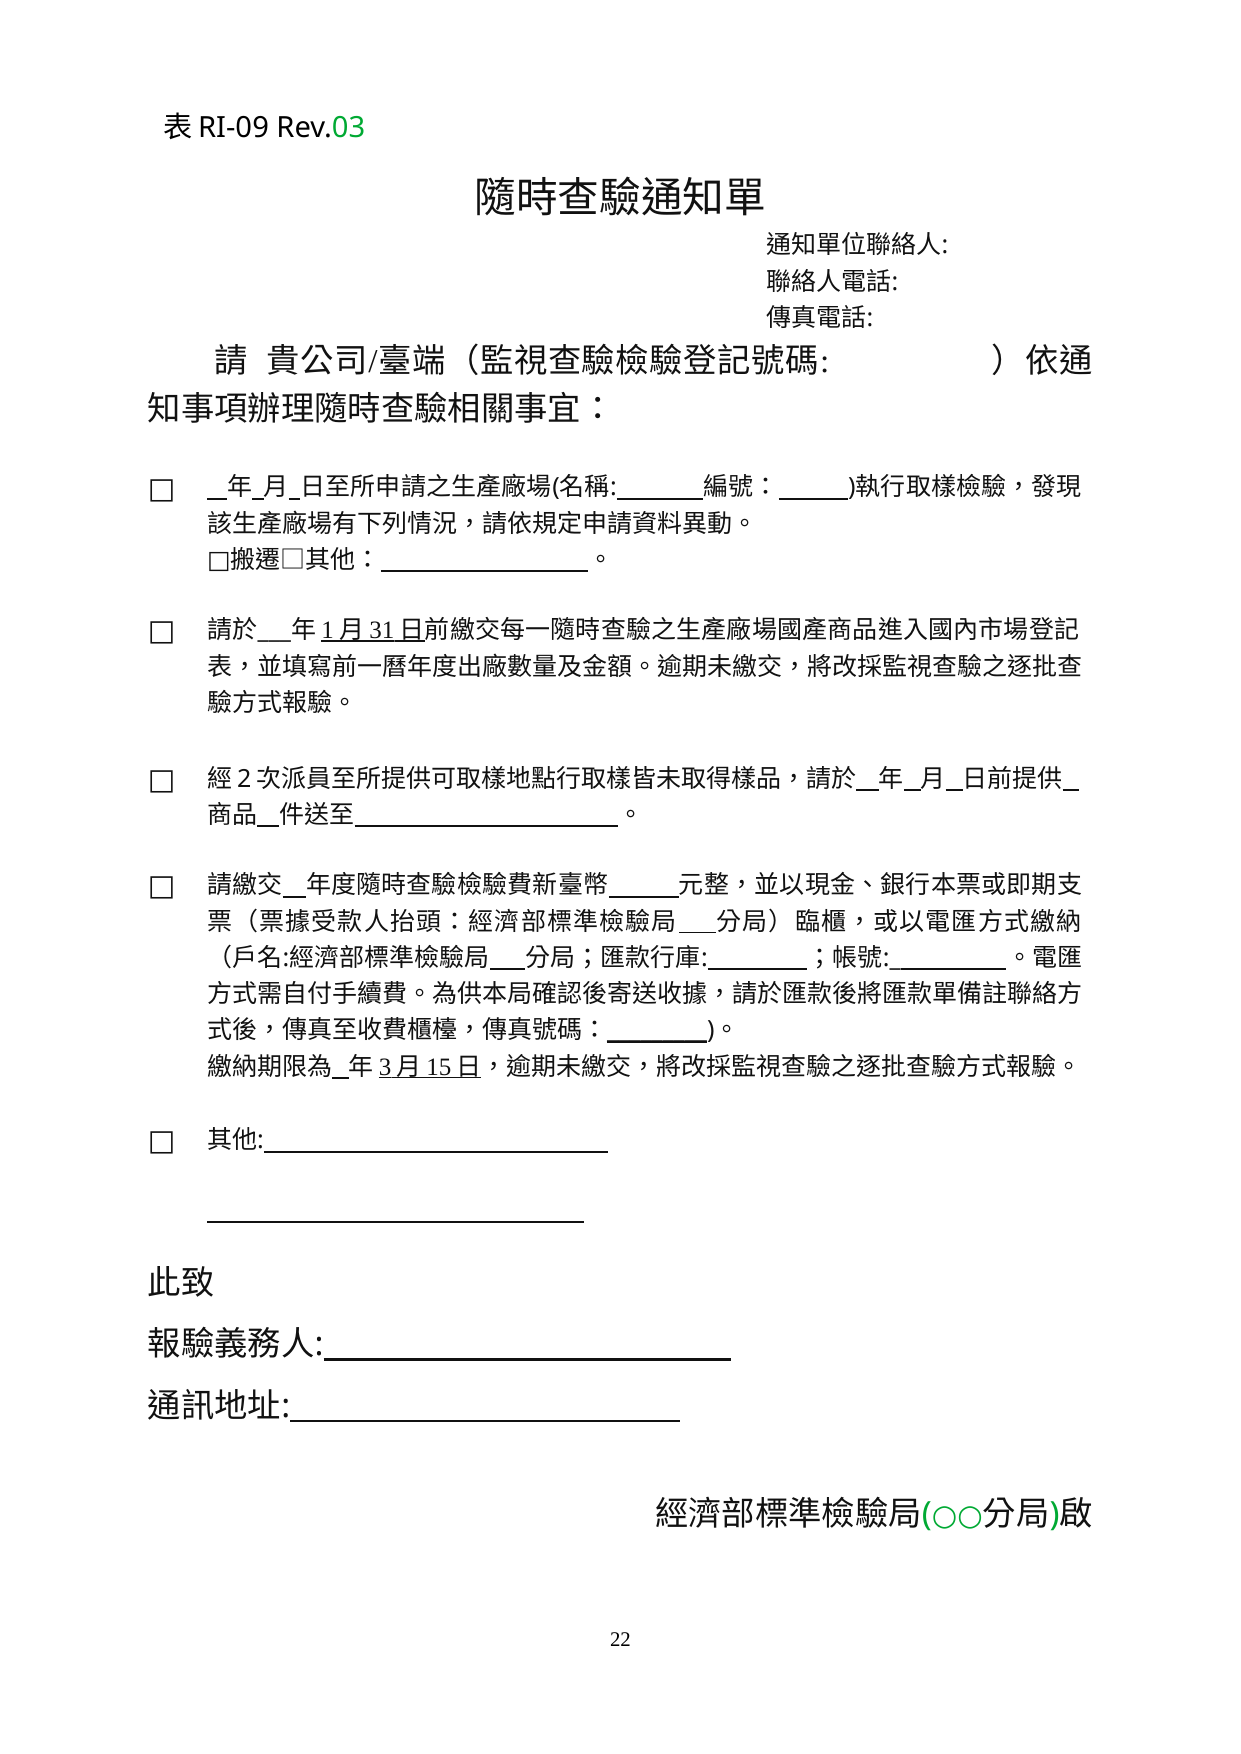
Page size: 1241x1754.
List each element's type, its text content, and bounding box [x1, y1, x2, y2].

table_header □ [145, 467, 204, 610]
text 聯絡人電話: [766, 261, 1092, 297]
text 請 貴公司/臺端（監視查驗檢驗登記號碼: ）依通知事項辦理隨時查驗相關事宜： [148, 333, 1092, 430]
table_cell □ [145, 610, 204, 718]
table_cell 請於___年1月31日前繳交每一隨時查驗之生產廠場國產商品進入國內市場登記表，並填寫前一曆年度出廠數量及金額。逾期未繳交，將改採監視查驗之逐批查驗方式報驗。 [204, 610, 1085, 718]
text 通訊地址: [148, 1379, 1092, 1427]
table_cell 其他: [204, 1082, 1085, 1226]
text 通知單位聯絡人: [766, 225, 1092, 261]
text 經濟部標準檢驗局(○○分局)啟 [148, 1486, 1092, 1535]
text 報驗義務人: [148, 1317, 1092, 1366]
table_cell 請繳交 年度隨時查驗檢驗費新臺幣 元整，並以現金、銀行本票或即期支票（票據受款人抬頭：經濟部標準檢驗局 分局）臨櫃，或以電匯方式繳納（戶名:經濟部標準檢驗局 分局；匯款行庫: ；帳號:_ 。電匯方式需自付手續費。為供本局確認後寄送收據，請於匯款後將匯款單備註聯絡方式後，傳真至收費櫃檯，傳真號碼：_________)。 繳納期限為 年3月15日，逾期未繳交，將改採監視查驗之逐批查驗方式報驗。 [204, 865, 1085, 1082]
table_cell 經2次派員至所提供可取樣地點行取樣皆未取得樣品，請於 年 月 日前提供 商品 件送至 。 [204, 758, 1085, 865]
text 隨時查驗通知單 [148, 164, 1092, 225]
table_cell □ [145, 865, 204, 1082]
table_cell [145, 719, 204, 758]
table_cell □ [145, 758, 204, 865]
text 表RI-09 Rev.03 [163, 103, 489, 146]
table_cell [204, 719, 1085, 758]
table_header 年 月 日至所申請之生產廠場(名稱: 編號： )執行取樣檢驗，發現該生產廠場有下列情況，請依規定申請資料異動。 □搬遷□其他： 。 [204, 467, 1085, 610]
text 傳真電話: [766, 297, 1092, 333]
table_cell □ [145, 1082, 204, 1226]
text 此致 [148, 1256, 1092, 1304]
